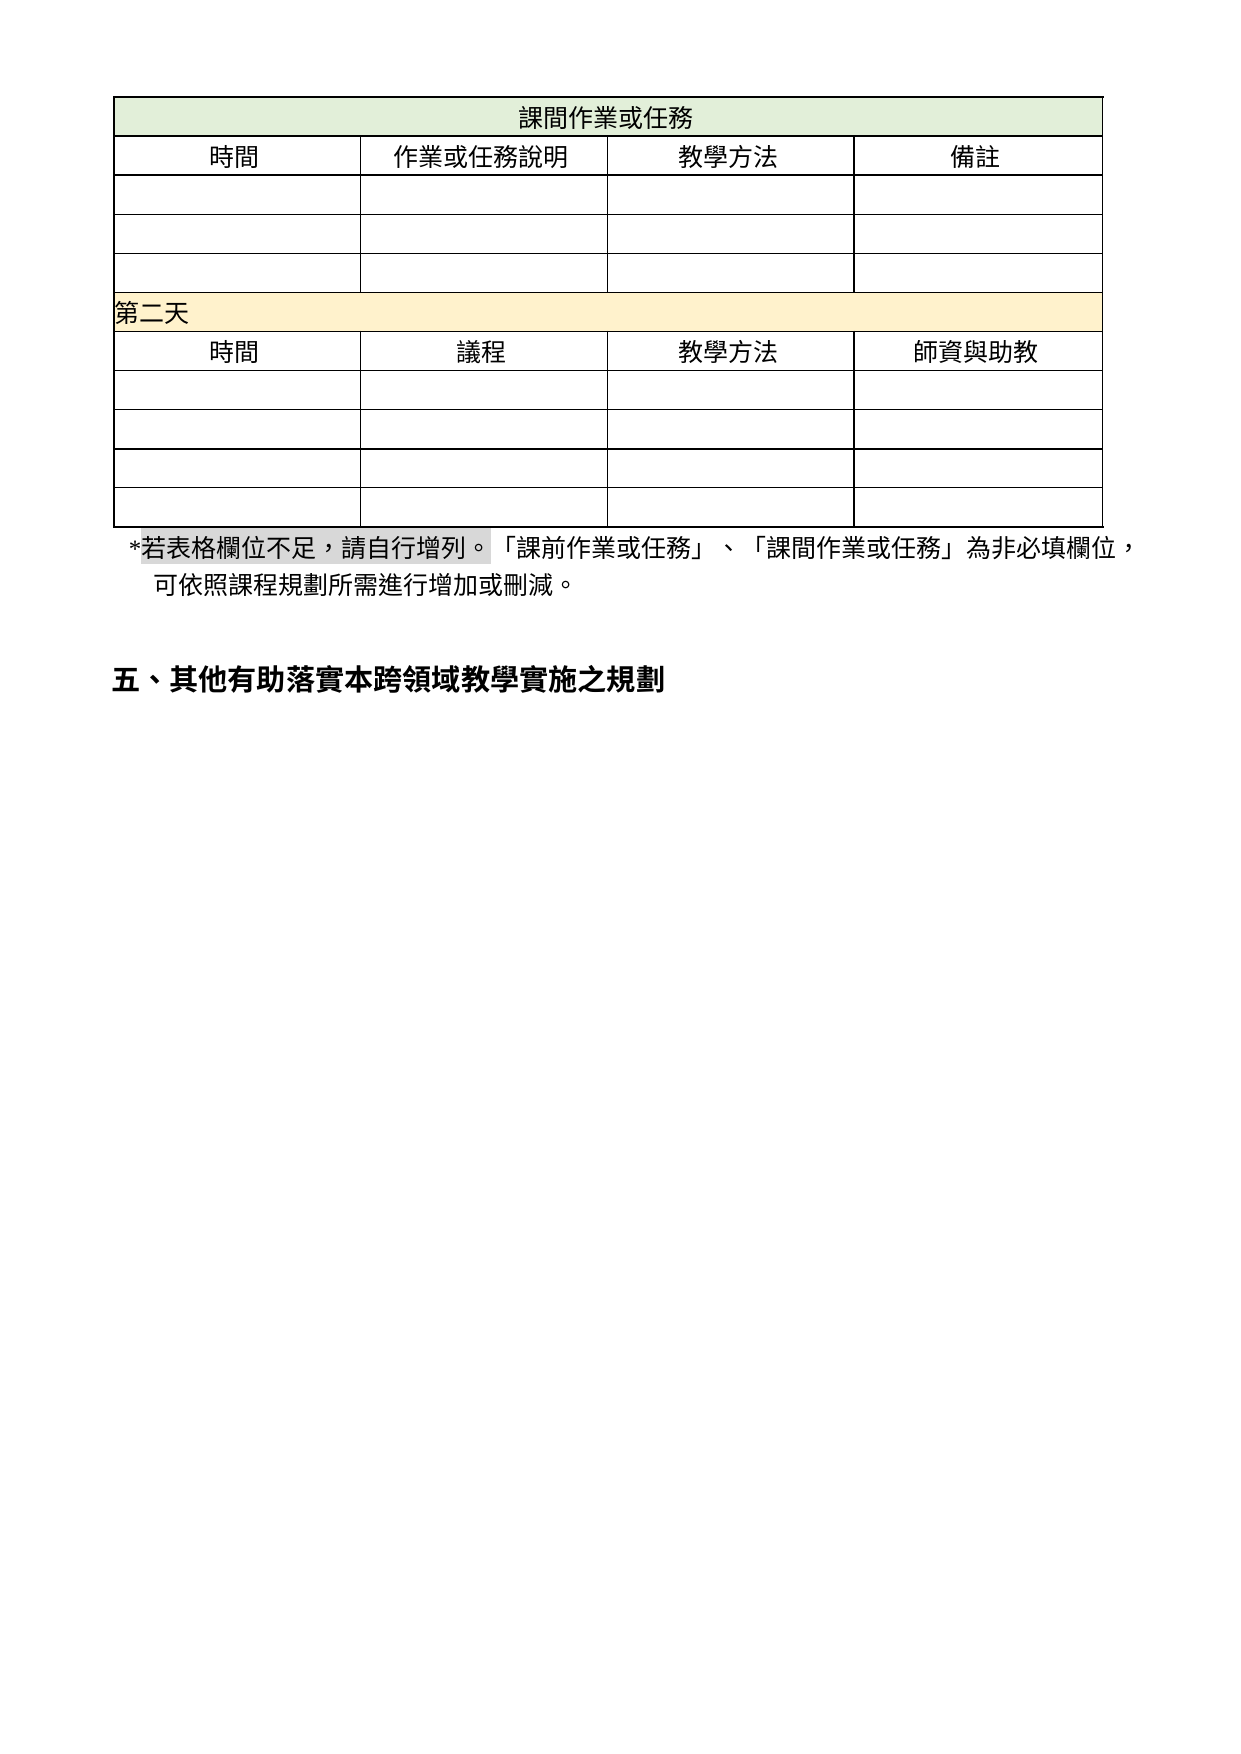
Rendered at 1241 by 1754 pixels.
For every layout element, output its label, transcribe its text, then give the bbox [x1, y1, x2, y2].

table_cell [855, 410, 1102, 448]
table_cell [608, 215, 853, 252]
table_cell [115, 488, 360, 526]
table_cell [361, 176, 607, 213]
text 五、其他有助落實本跨領域教學實施之規劃 [103, 640, 1122, 715]
table_cell [115, 176, 360, 213]
table_cell 時間 [115, 332, 360, 370]
table_cell [608, 410, 853, 448]
table_cell [855, 176, 1102, 213]
table_cell [608, 254, 853, 292]
table_cell 課間作業或任務 [115, 98, 1102, 135]
table_cell [361, 215, 607, 252]
table_cell 作業或任務說明 [361, 137, 607, 174]
table_cell [608, 371, 853, 409]
table_cell [608, 488, 853, 526]
table_cell 教學方法 [608, 332, 853, 370]
table_cell [608, 450, 853, 487]
table_cell [115, 254, 360, 292]
table_cell [361, 254, 607, 292]
table_cell 師資與助教 [855, 332, 1102, 370]
table_cell 議程 [361, 332, 607, 370]
table_cell [115, 371, 360, 409]
table_cell 第二天 [115, 293, 1102, 331]
table_cell [361, 488, 607, 526]
table_cell [115, 410, 360, 448]
table_cell [855, 215, 1102, 252]
table_cell [115, 450, 360, 487]
table_cell [855, 450, 1102, 487]
table_cell 教學方法 [608, 137, 853, 174]
text *若表格欄位不足，請自行增列。「課前作業或任務」、「課間作業或任務」為非必填欄位，可依照課程規劃所需進行增加或刪減。 [128, 527, 1122, 602]
table_cell [855, 371, 1102, 409]
table_cell [361, 450, 607, 487]
table_cell 時間 [115, 137, 360, 174]
table_cell [361, 410, 607, 448]
table_cell [608, 176, 853, 213]
table_cell [855, 488, 1102, 526]
table_cell [115, 215, 360, 252]
table_cell [855, 254, 1102, 292]
table_cell 備註 [855, 137, 1102, 174]
table_cell [361, 371, 607, 409]
